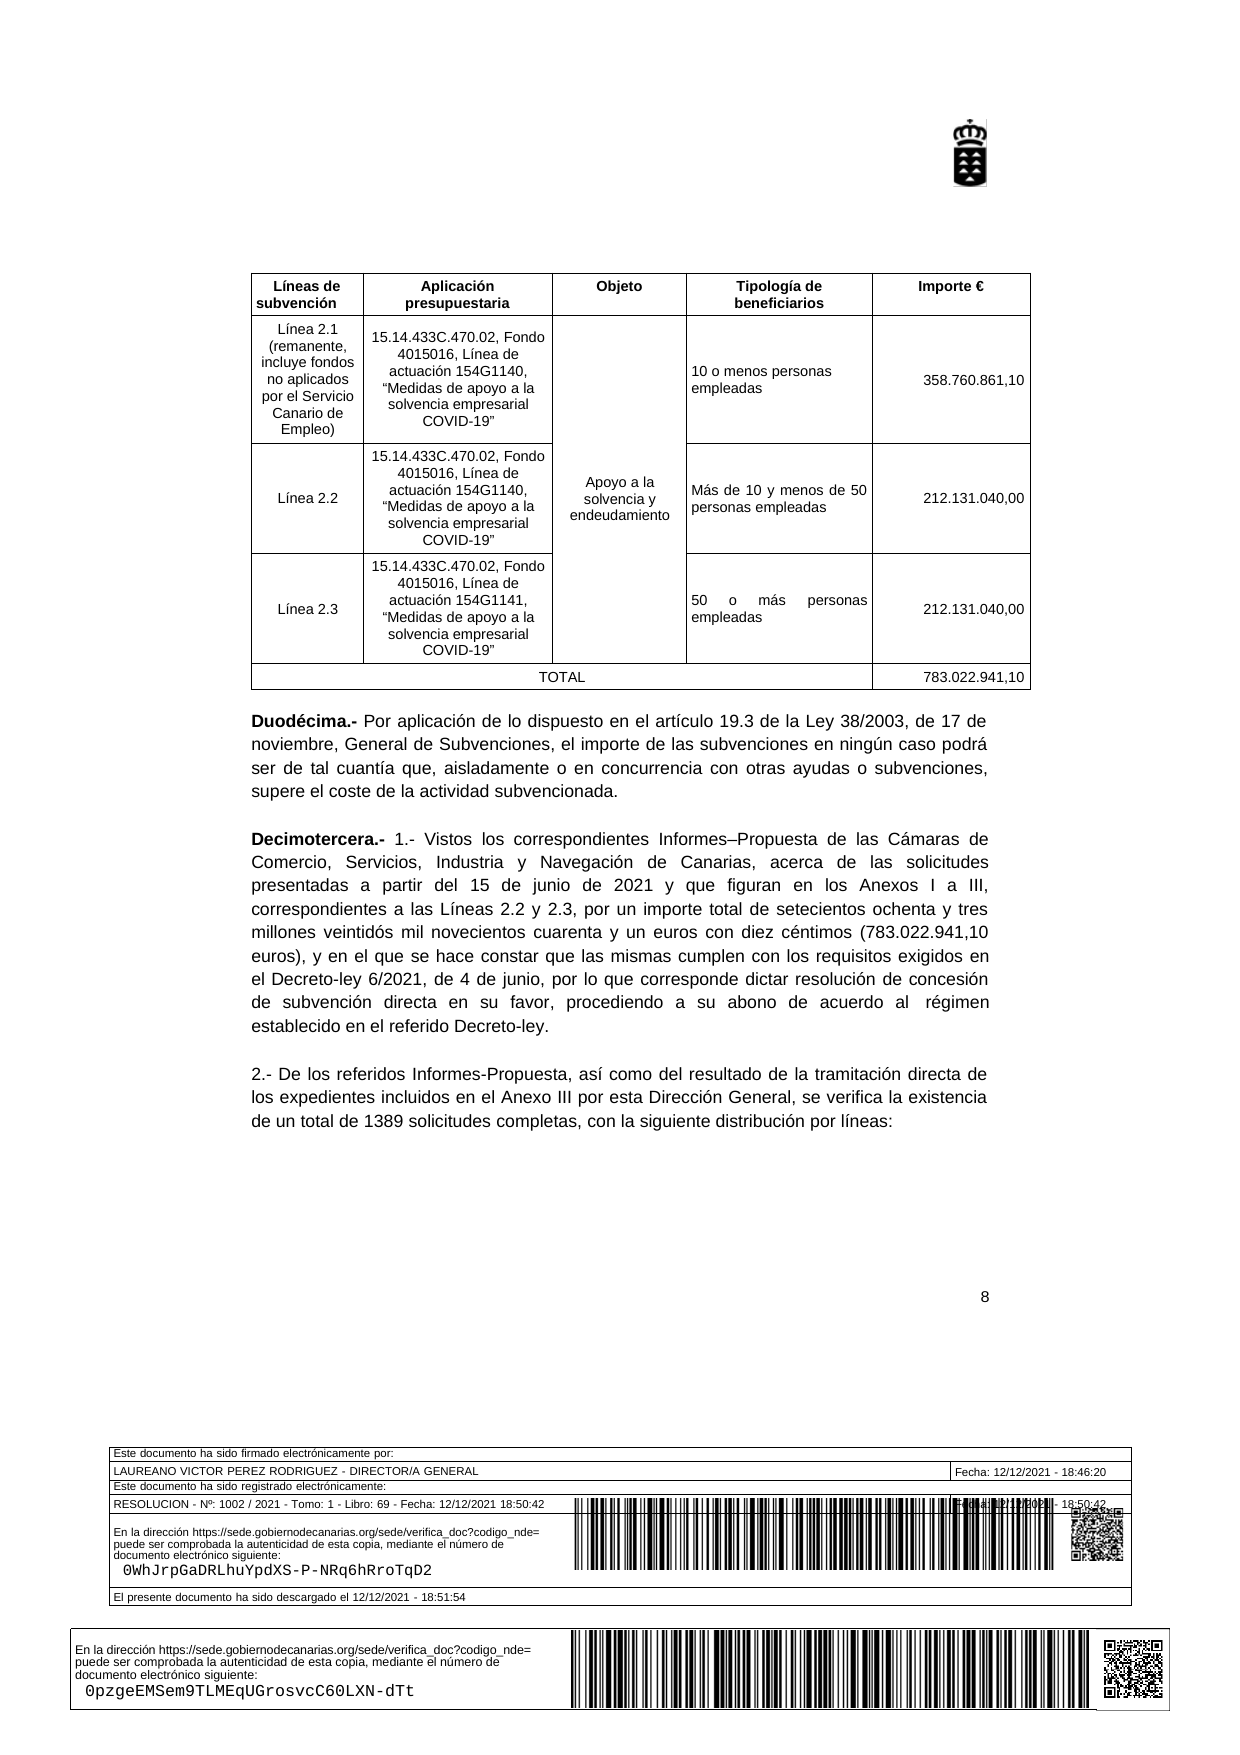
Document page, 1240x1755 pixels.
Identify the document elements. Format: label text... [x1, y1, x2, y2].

table_header Aplicación presupuestaria [364, 274, 552, 315]
table_cell Línea 2.3 [252, 554, 363, 663]
table_cell Fecha: 12/12/2021 - 18:46:20 [951, 1462, 1131, 1479]
table_cell 212.131.040,00 [873, 444, 1030, 553]
table_cell 783.022.941,10 [873, 664, 1030, 689]
table_header Líneas de subvención [252, 274, 363, 315]
table_cell Apoyo a la solvencia y endeudamiento [553, 316, 686, 663]
table_cell El presente documento ha sido descargado el 12/12/2021 - 18:51:54 [110, 1588, 1131, 1605]
table_cell 15.14.433C.470.02, Fondo 4015016, Línea de actuación 154G1140, “Medidas de apoyo a la solvencia empresarial COVID-19” [364, 316, 552, 443]
table_header Este documento ha sido firmado electrónicamente por: [110, 1448, 951, 1461]
table_cell 15.14.433C.470.02, Fondo 4015016, Línea de actuación 154G1141, “Medidas de apoyo a la solvencia empresarial COVID-19” [364, 554, 552, 663]
table_cell 50 o más personas empleadas [687, 554, 872, 663]
table_cell Más de 10 y menos de 50 personas empleadas [687, 444, 872, 553]
table_cell Este documento ha sido registrado electrónicamente: [110, 1481, 1131, 1494]
table_cell 15.14.433C.470.02, Fondo 4015016, Línea de actuación 154G1140, “Medidas de apoyo a la solvencia empresarial COVID-19” [364, 444, 552, 553]
table_cell Línea 2.2 [252, 444, 363, 553]
table_cell 10 o menos personas empleadas [687, 316, 872, 443]
table_header Importe € [873, 274, 1030, 315]
table_cell Fecha: 12/12/2021 - 18:50:42 [951, 1495, 1131, 1512]
table_cell RESOLUCION - Nº: 1002 / 2021 - Tomo: 1 - Libro: 69 - Fecha: 12/12/2021 18:50:42 [110, 1495, 950, 1512]
table_header Objeto [553, 274, 686, 315]
table_header Tipología de beneficiarios [687, 274, 872, 315]
table_cell 212.131.040,00 [873, 554, 1030, 663]
text Decimotercera.- 1.- Vistos los correspondientes Informes–Propuesta de las Cámaras de Comercio, Servicios, Industria y Navegación de Canarias, acerca de las solicitudes presentadas a partir del 15 de junio de 2021 y que figuran en los Anexos I a III, correspondientes a las Líneas 2.2 y 2.3, por un importe total de setecientos ochenta y tres millones veintidós mil novecientos cuarenta y un euros con diez céntimos (783.022.941,10 euros), y en el que se hace constar que las mismas cumplen con los requisitos exigidos en el Decreto-ley 6/2021, de 4 de junio, por lo que corresponde dictar resolución de concesión de subvención directa en su favor, procediendo a su abono de acuerdo al régimen establecido en el referido Decreto-ley. [251, 828, 989, 1036]
table_cell LAUREANO VICTOR PEREZ RODRIGUEZ - DIRECTOR/A GENERAL [110, 1462, 950, 1479]
table_cell En la dirección https://sede.gobiernodecanarias.org/sede/verifica_doc?codigo_nde= puede ser comprobada la autenticidad de esta copia, mediante el número de documento electrónico siguiente: 0WhJrpGaDRLhuYpdXS-P-NRq6hRroTqD2 [110, 1514, 1131, 1587]
text 8 [98, 1288, 989, 1306]
text Duodécima.- Por aplicación de lo dispuesto en el artículo 19.3 de la Ley 38/2003, de 17 de noviembre, General de Subvenciones, el importe de las subvenciones en ningún caso podrá ser de tal cuantía que, aisladamente o en concurrencia con otras ayudas o subvenciones, supere el coste de la actividad subvencionada. [251, 711, 989, 801]
text 2.- De los referidos Informes-Propuesta, así como del resultado de la tramitación directa de los expedientes incluidos en el Anexo III por esta Dirección General, se verifica la existencia de un total de 1389 solicitudes completas, con la siguiente distribución por líneas: [251, 1064, 988, 1131]
table_cell TOTAL [252, 664, 872, 689]
table_header [951, 1448, 1131, 1461]
table_cell 358.760.861,10 [873, 316, 1030, 443]
table_cell Línea 2.1 (remanente, incluye fondos no aplicados por el Servicio Canario de Empleo) [252, 316, 363, 443]
